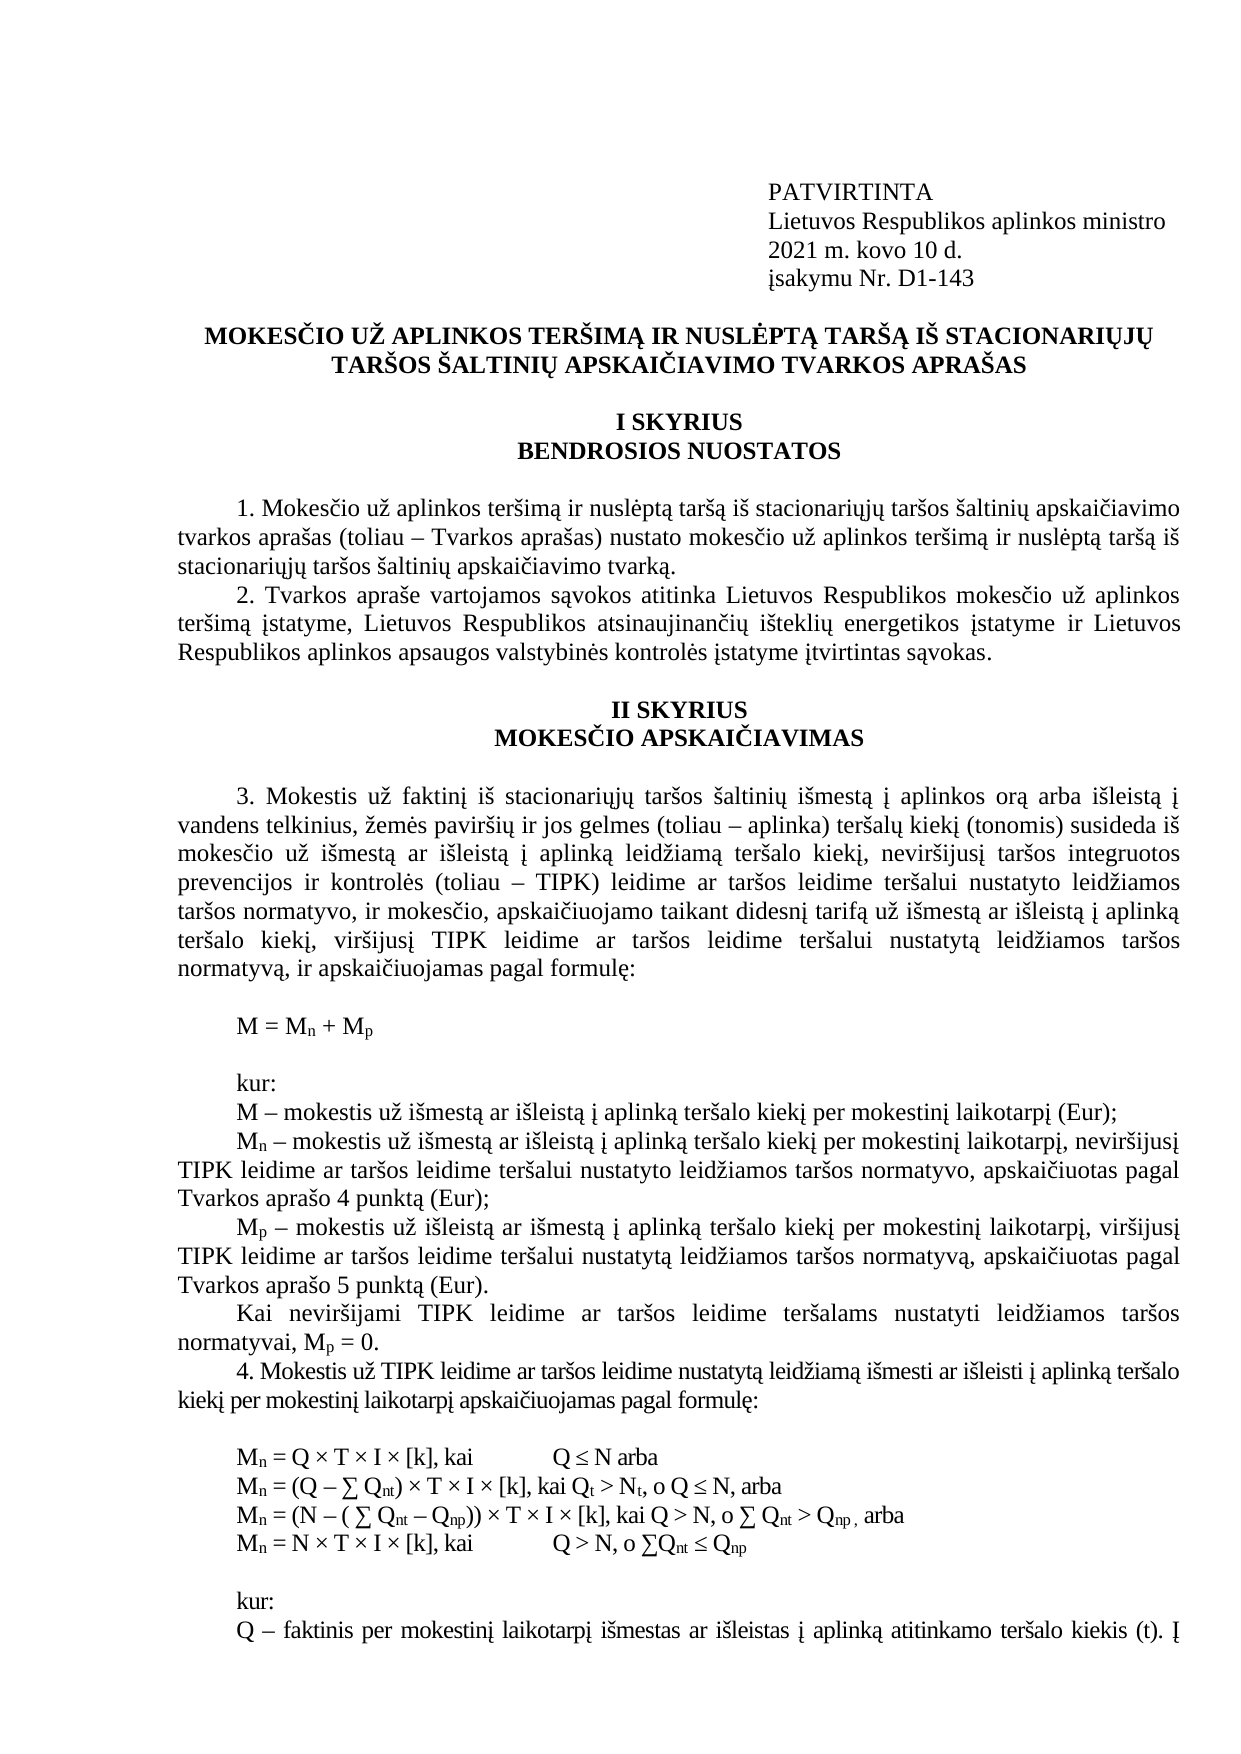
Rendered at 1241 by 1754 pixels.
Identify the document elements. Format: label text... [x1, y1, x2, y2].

text Mn = Q × T × I × [k], kai Q ≤ N arba [177, 1442, 1181, 1471]
text Q – faktinis per mokestinį laikotarpį išmestas ar išleistas į aplinką atitinkamo teršalo kiekis (t). Į [177, 1615, 1181, 1643]
text 2021 m. kovo 10 d. [768, 235, 1181, 263]
text Mn = (N – ( ∑ Qnt – Qnp)) × T × I × [k], kai Q > N, o ∑ Qnt > Qnp , arba [177, 1500, 1181, 1528]
text įsakymu Nr. D1-143 [768, 263, 1181, 292]
text Mn = N × T × I × [k], kai Q > N, o ∑Qnt ≤ Qnp [177, 1528, 1181, 1557]
text Mp – mokestis už išleistą ar išmestą į aplinką teršalo kiekį per mokestinį laikotarpį, viršijusį TIPK leidime ar taršos leidime teršalui nustatytą leidžiamos taršos normatyvą, apskaičiuotas pagal Tvarkos aprašo 5 punktą (Eur). [177, 1212, 1181, 1298]
text 2. Tvarkos apraše vartojamos sąvokos atitinka Lietuvos Respublikos mokesčio už aplinkos teršimą įstatyme, Lietuvos Respublikos atsinaujinančių išteklių energetikos įstatyme ir Lietuvos Respublikos aplinkos apsaugos valstybinės kontrolės įstatyme įtvirtintas sąvokas. [177, 580, 1181, 666]
text PATVIRTINTA [768, 177, 1181, 206]
text 4. Mokestis už TIPK leidime ar taršos leidime nustatytą leidžiamą išmesti ar išleisti į aplinką teršalo kiekį per mokestinį laikotarpį apskaičiuojamas pagal formulę: [177, 1356, 1181, 1413]
text kur: [177, 1068, 1181, 1097]
text I skyrius [177, 407, 1181, 436]
text II skyrius [177, 695, 1181, 723]
text Mn – mokestis už išmestą ar išleistą į aplinką teršalo kiekį per mokestinį laikotarpį, neviršijusį TIPK leidime ar taršos leidime teršalui nustatyto leidžiamos taršos normatyvo, apskaičiuotas pagal Tvarkos aprašo 4 punktą (Eur); [177, 1126, 1181, 1212]
text 3. Mokestis už faktinį iš stacionariųjų taršos šaltinių išmestą į aplinkos orą arba išleistą į vandens telkinius, žemės paviršių ir jos gelmes (toliau – aplinka) teršalų kiekį (tonomis) susideda iš mokesčio už išmestą ar išleistą į aplinką leidžiamą teršalo kiekį, neviršijusį taršos integruotos prevencijos ir kontrolės (toliau – TIPK) leidime ar taršos leidime teršalui nustatyto leidžiamos taršos normatyvo, ir mokesčio, apskaičiuojamo taikant didesnį tarifą už išmestą ar išleistą į aplinką teršalo kiekį, viršijusį TIPK leidime ar taršos leidime teršalui nustatytą leidžiamos taršos normatyvą, ir apskaičiuojamas pagal formulę: [177, 781, 1181, 982]
text BENDROSIOS NUOSTATOS [177, 436, 1181, 465]
text M – mokestis už išmestą ar išleistą į aplinką teršalo kiekį per mokestinį laikotarpį (Eur); [177, 1097, 1181, 1126]
text Mn = (Q – ∑ Qnt) × T × I × [k], kai Qt > Nt, o Q ≤ N, arba [177, 1471, 1181, 1500]
text Kai neviršijami TIPK leidime ar taršos leidime teršalams nustatyti leidžiamos taršos normatyvai, Mp = 0. [177, 1298, 1181, 1356]
text MOKESČIO UŽ APLINKOS TERŠIMĄ ir nuslėptą taršą IŠ STACIONARIŲjų TARŠOS ŠALTINIŲ APSKAIČIAVIMO TVARKOS APRAŠAS [177, 321, 1181, 378]
text 1. Mokesčio už aplinkos teršimą ir nuslėptą taršą iš stacionariųjų taršos šaltinių apskaičiavimo tvarkos aprašas (toliau – Tvarkos aprašas) nustato mokesčio už aplinkos teršimą ir nuslėptą taršą iš stacionariųjų taršos šaltinių apskaičiavimo tvarką. [177, 493, 1181, 580]
text M = Mn + Mp [177, 1011, 1181, 1040]
text kur: [177, 1586, 1181, 1615]
text MOKESČIO APSKAIČIAVIMAS [177, 723, 1181, 752]
text Lietuvos Respublikos aplinkos ministro [768, 206, 1181, 235]
